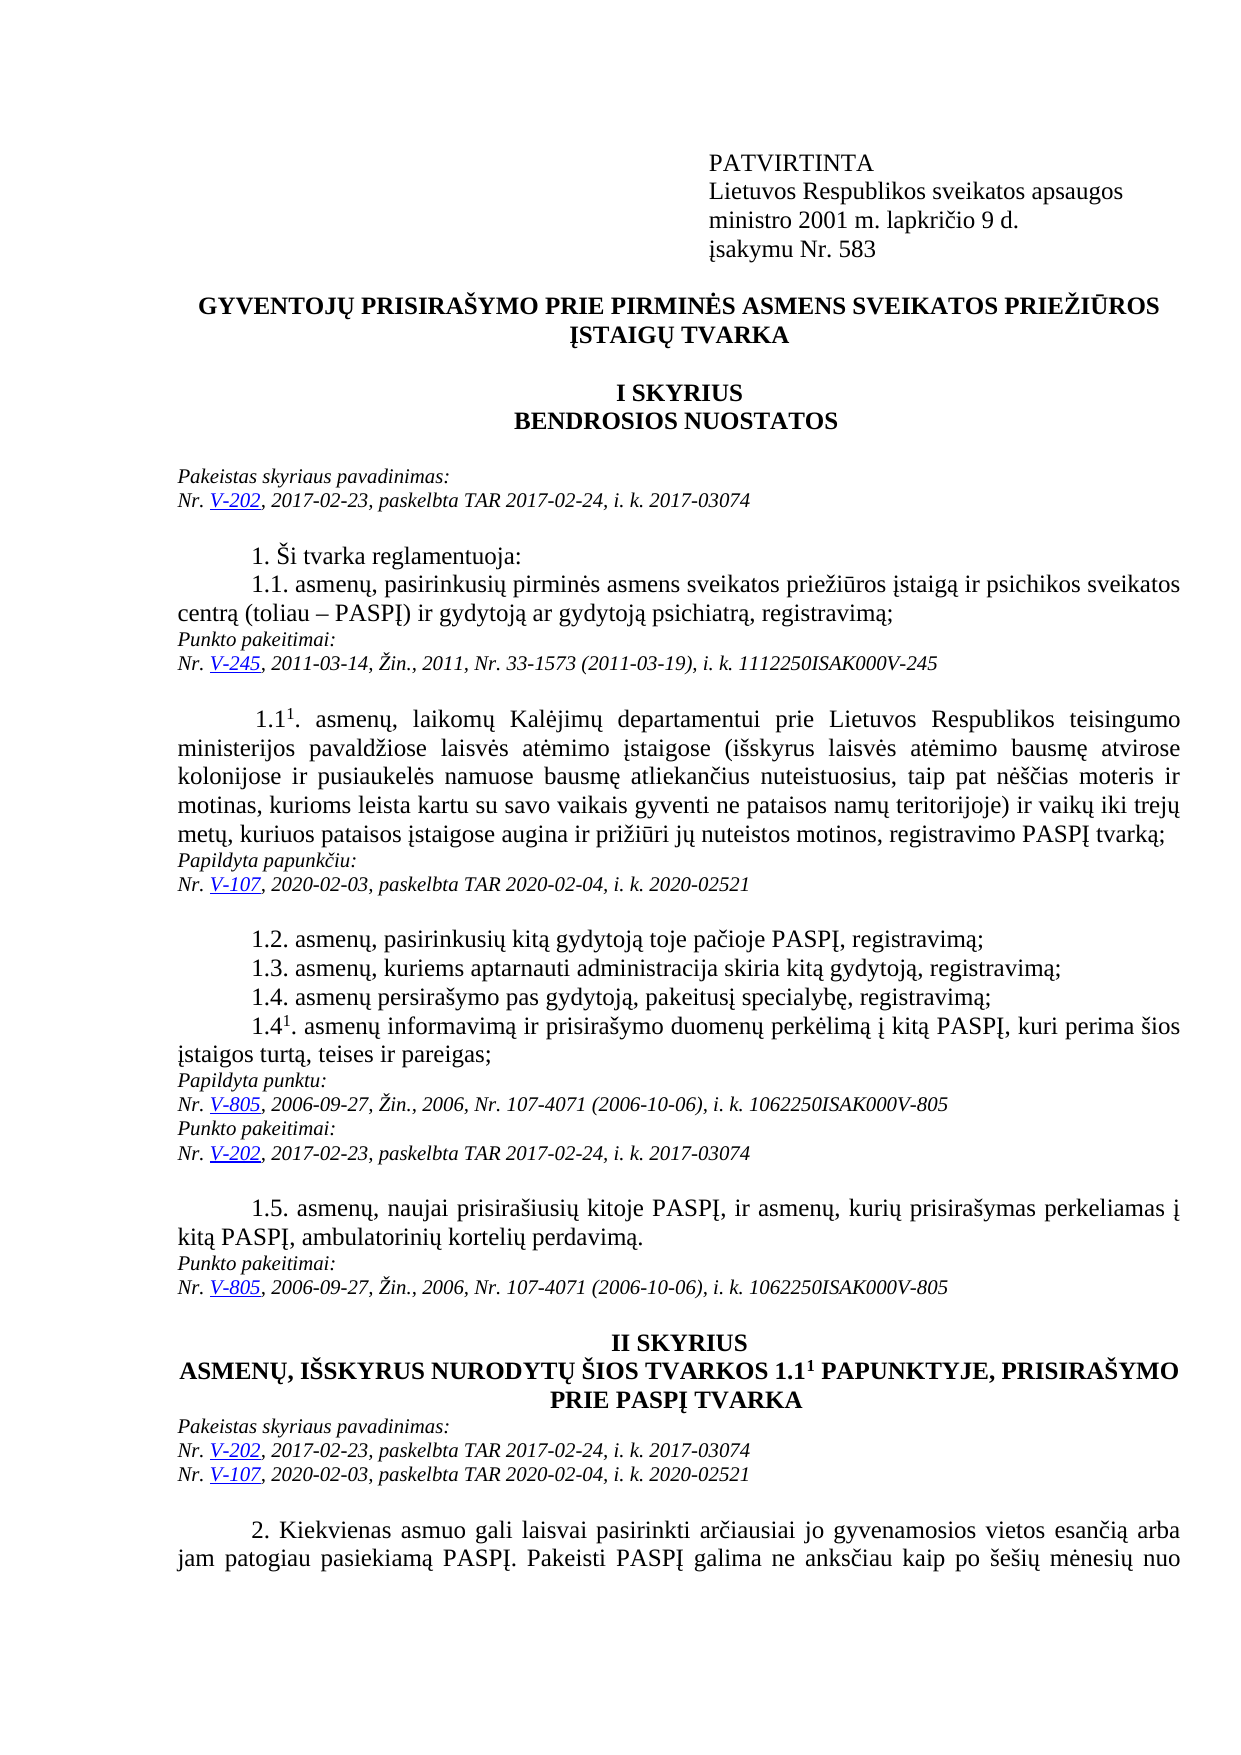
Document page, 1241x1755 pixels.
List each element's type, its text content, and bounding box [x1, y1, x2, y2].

text Nr. V-107, 2020-02-03, paskelbta TAR 2020-02-04, i. k. 2020-02521 [177, 872, 1181, 896]
text Punkto pakeitimai: [177, 627, 1181, 651]
text II SKYRIUS [177, 1328, 1181, 1356]
text Papildyta papunkčiu: [177, 848, 1181, 872]
text Nr. V-107, 2020-02-03, paskelbta TAR 2020-02-04, i. k. 2020-02521 [177, 1462, 1181, 1486]
text 1. Ši tvarka reglamentuoja: [177, 541, 1181, 569]
text 1.3. asmenų, kuriems aptarnauti administracija skiria kitą gydytoją, registravimą; [177, 953, 1181, 982]
text Papildyta punktu: [177, 1068, 1181, 1092]
text Nr. V-805, 2006-09-27, Žin., 2006, Nr. 107-4071 (2006-10-06), i. k. 1062250ISAK000V-805 [177, 1275, 1181, 1299]
text BENDROSIOS NUOSTATOS [177, 406, 1181, 435]
text Nr. V-245, 2011-03-14, Žin., 2011, Nr. 33-1573 (2011-03-19), i. k. 1112250ISAK000V-245 [177, 651, 1181, 675]
text Lietuvos Respublikos sveikatos apsaugos [177, 176, 1181, 205]
text Nr. V-805, 2006-09-27, Žin., 2006, Nr. 107-4071 (2006-10-06), i. k. 1062250ISAK000V-805 [177, 1092, 1181, 1116]
text 1.1. asmenų, pasirinkusių pirminės asmens sveikatos priežiūros įstaigą ir psichikos sveikatos centrą (toliau – PASPĮ) ir gydytoją ar gydytoją psichiatrą, registravimą; [177, 569, 1181, 627]
text Punkto pakeitimai: [177, 1251, 1181, 1275]
text 1.2. asmenų, pasirinkusių kitą gydytoją toje pačioje PASPĮ, registravimą; [177, 924, 1181, 953]
text GYVENTOJŲ PRISIRAŠYMO PRIE PIRMINĖS ASMENS SVEIKATOS PRIEŽIŪROS ĮSTAIGŲ TVARKA [177, 291, 1181, 349]
text Pakeistas skyriaus pavadinimas: [177, 1414, 1181, 1438]
text I SKYRIUS [177, 378, 1181, 406]
text 2. Kiekvienas asmuo gali laisvai pasirinkti arčiausiai jo gyvenamosios vietos esančią arba jam patogiau pasiekiamą PASPĮ. Pakeisti PASPĮ galima ne anksčiau kaip po šešių mėnesių nuo [177, 1515, 1181, 1572]
text 1.5. asmenų, naujai prisirašiusių kitoje PASPĮ, ir asmenų, kurių prisirašymas perkeliamas į kitą PASPĮ, ambulatorinių kortelių perdavimą. [177, 1193, 1181, 1251]
text Nr. V-202, 2017-02-23, paskelbta TAR 2017-02-24, i. k. 2017-03074 [177, 488, 1181, 512]
text įsakymu Nr. 583 [177, 234, 1181, 263]
text Pakeistas skyriaus pavadinimas: [177, 464, 1181, 488]
text 1.41. asmenų informavimą ir prisirašymo duomenų perkėlimą į kitą PASPĮ, kuri perima šios įstaigos turtą, teises ir pareigas; [177, 1011, 1181, 1068]
text Nr. V-202, 2017-02-23, paskelbta TAR 2017-02-24, i. k. 2017-03074 [177, 1140, 1181, 1164]
text PATVIRTINTA [709, 148, 1181, 176]
text 1.11. asmenų, laikomų Kalėjimų departamentui prie Lietuvos Respublikos teisingumo ministerijos pavaldžiose laisvės atėmimo įstaigose (išskyrus laisvės atėmimo bausmę atvirose kolonijose ir pusiaukelės namuose bausmę atliekančius nuteistuosius, taip pat nėščias moteris ir motinas, kurioms leista kartu su savo vaikais gyventi ne pataisos namų teritorijoje) ir vaikų iki trejų metų, kuriuos pataisos įstaigose augina ir prižiūri jų nuteistos motinos, registravimo PASPĮ tvarką; [177, 704, 1181, 848]
text Punkto pakeitimai: [177, 1116, 1181, 1140]
text ASMENŲ, IŠSKYRUS NURODYTŲ ŠIOS TVARKOS 1.11 PAPUNKTYJE, PRISIRAŠYMO PRIE PASPĮ TVARKA [177, 1356, 1181, 1414]
text 1.4. asmenų persirašymo pas gydytoją, pakeitusį specialybę, registravimą; [177, 982, 1181, 1011]
text Nr. V-202, 2017-02-23, paskelbta TAR 2017-02-24, i. k. 2017-03074 [177, 1438, 1181, 1462]
text ministro 2001 m. lapkričio 9 d. [177, 205, 1181, 234]
